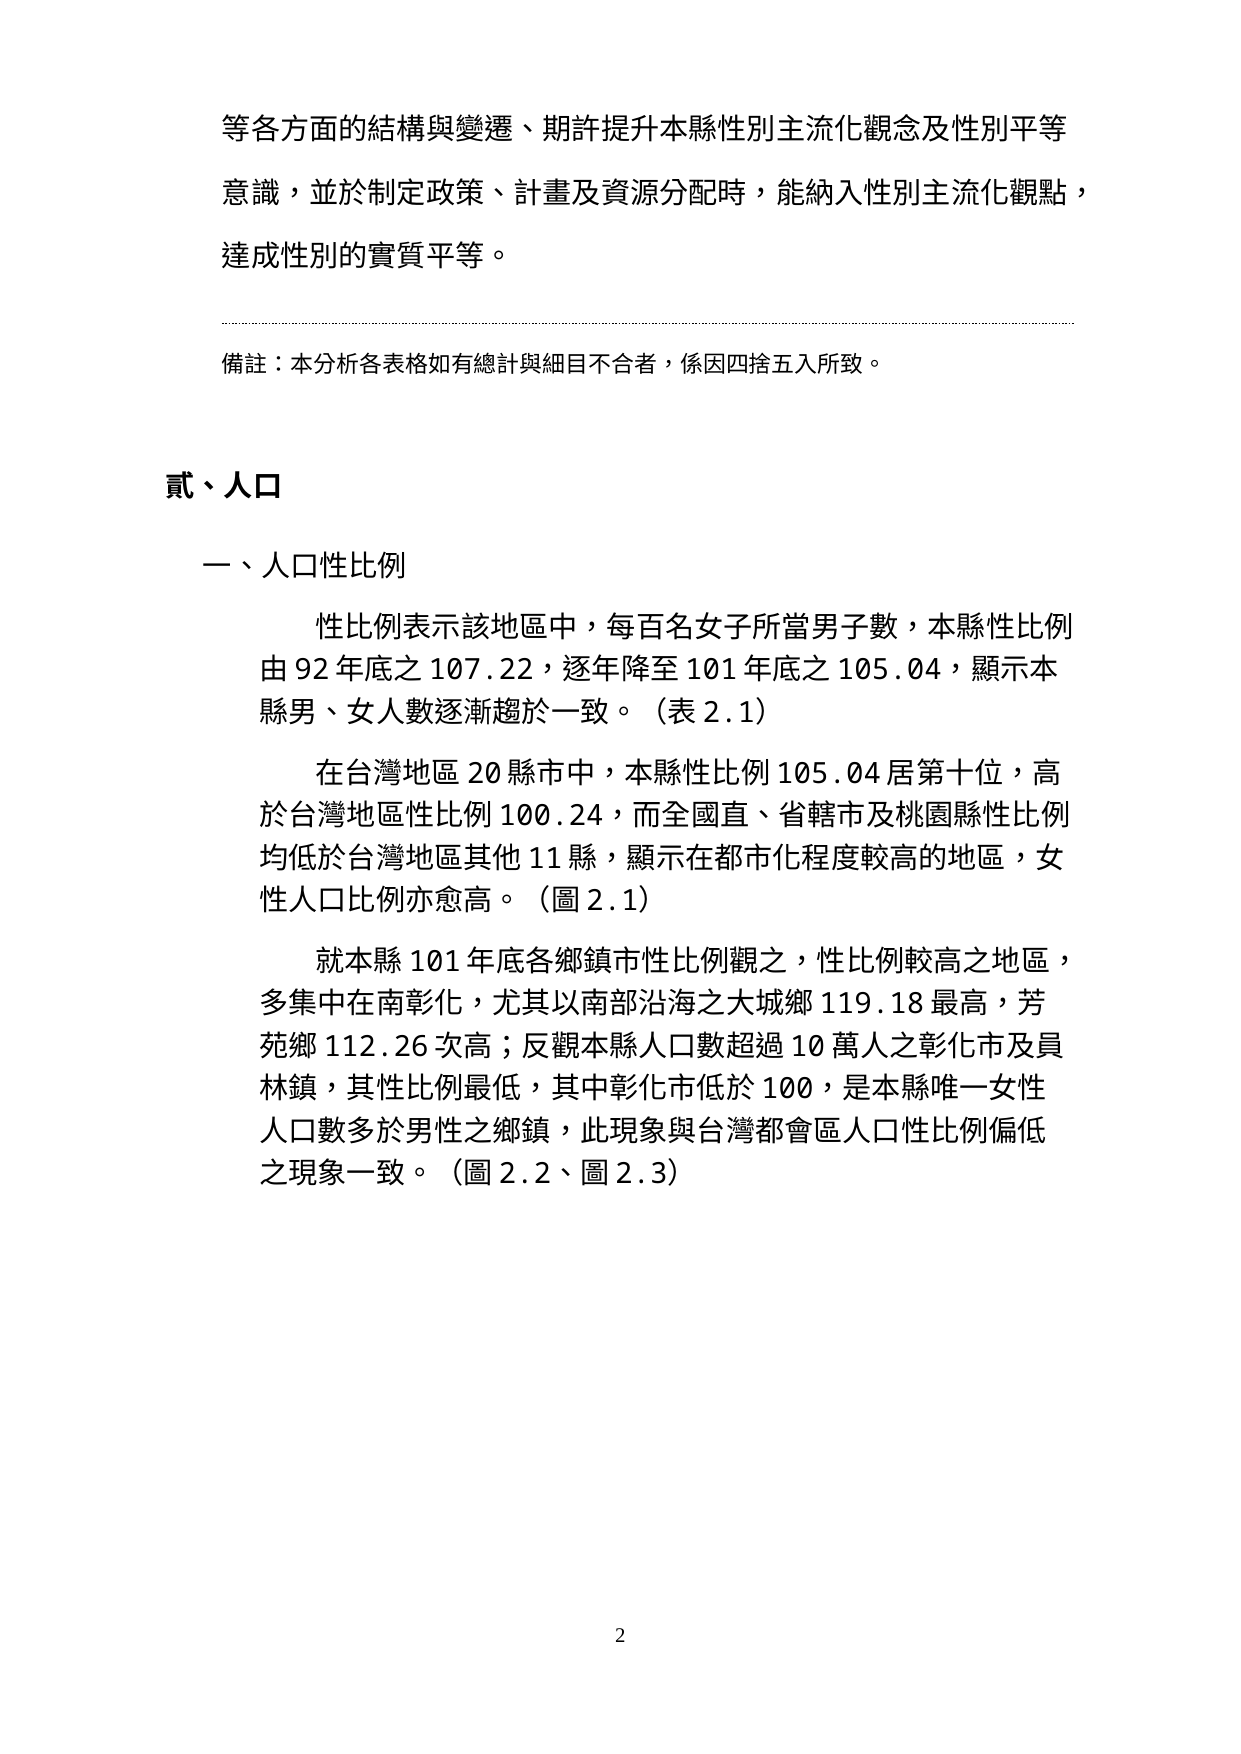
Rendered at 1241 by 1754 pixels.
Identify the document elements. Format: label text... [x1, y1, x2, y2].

text 性比例表示該地區中，每百名女子所當男子數，本縣性比例由92年底之107.22，逐年降至101年底之105.04，顯示本縣男、女人數逐漸趨於一致。（表2.1） [259, 603, 1075, 731]
list 人口 [165, 463, 1075, 505]
text 就本縣101年底各鄉鎮市性比例觀之，性比例較高之地區，多集中在南彰化，尤其以南部沿海之大城鄉119.18最高，芳苑鄉112.26次高；反觀本縣人口數超過10萬人之彰化市及員林鎮，其性比例最低，其中彰化市低於100，是本縣唯一女性人口數多於男性之鄉鎮，此現象與台灣都會區人口性比例偏低之現象一致。（圖2.2、圖2.3） [259, 938, 1075, 1192]
text 在台灣地區20縣市中，本縣性比例105.04居第十位，高於台灣地區性比例100.24，而全國直、省轄市及桃園縣性比例均低於台灣地區其他11縣，顯示在都市化程度較高的地區，女性人口比例亦愈高。（圖2.1） [259, 749, 1075, 919]
text 本文蒐集相關性別統計數據，呈現性別在婚姻、教育、就業…等各方面的結構與變遷、期許提升本縣性別主流化觀念及性別平等意識，並於制定政策、計畫及資源分配時，能納入性別主流化觀點，達成性別的實質平等。 [222, 106, 1075, 275]
subtitle 一、人口性比例 [165, 542, 1075, 585]
text 備註：本分析各表格如有總計與細目不合者，係因四捨五入所致。 [222, 346, 1075, 379]
